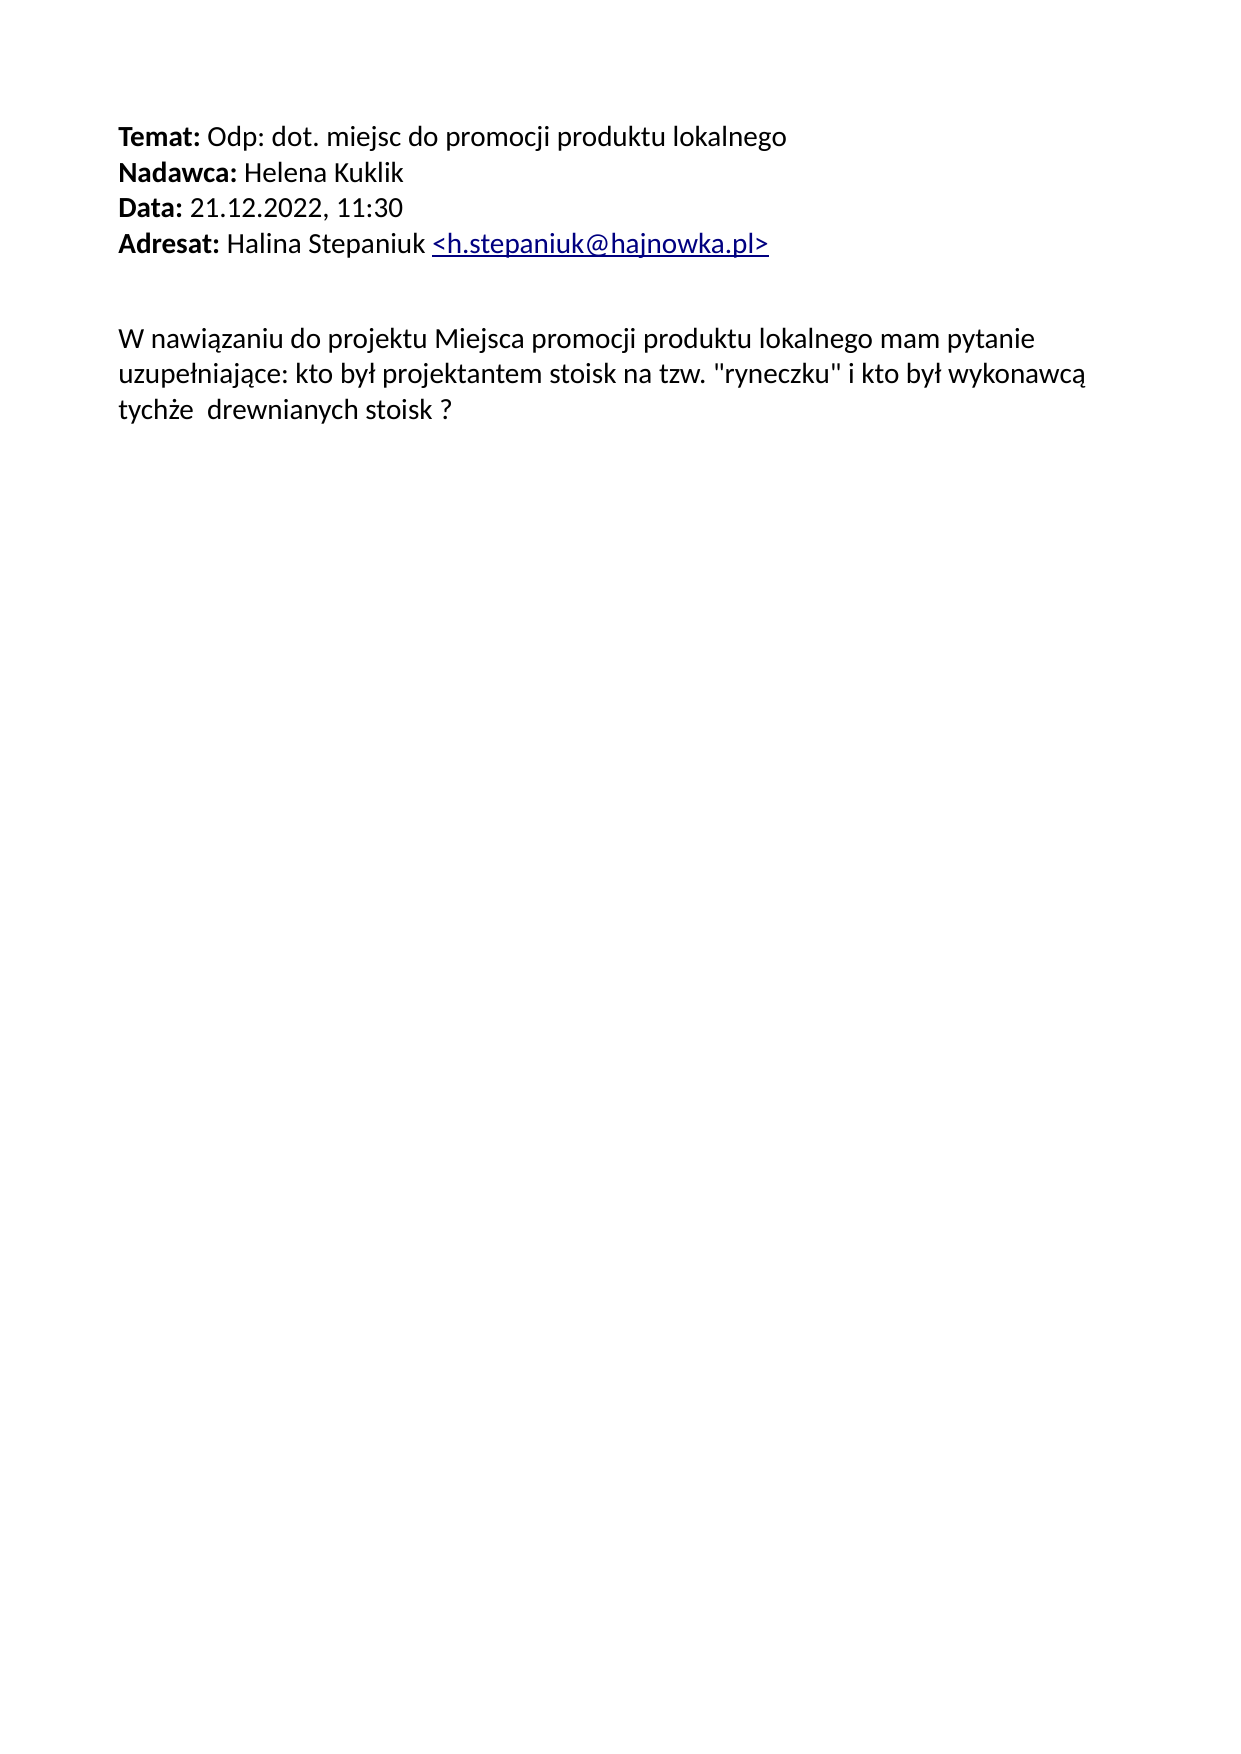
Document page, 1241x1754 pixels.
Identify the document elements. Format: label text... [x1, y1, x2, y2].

subtitle Adresat: Halina Stepaniuk <h.stepaniuk@hajnowka.pl> [118, 225, 1122, 261]
text W nawiązaniu do projektu Miejsca promocji produktu lokalnego mam pytanie uzupełniające: kto był projektantem stoisk na tzw. "ryneczku" i kto był wykonawcą tychże drewnianych stoisk ? [118, 320, 1122, 427]
subtitle Data: 21.12.2022, 11:30 [118, 189, 1122, 225]
text Nadawca: Helena Kuklik [118, 154, 1122, 189]
text Temat: Odp: dot. miejsc do promocji produktu lokalnego [118, 118, 1122, 154]
